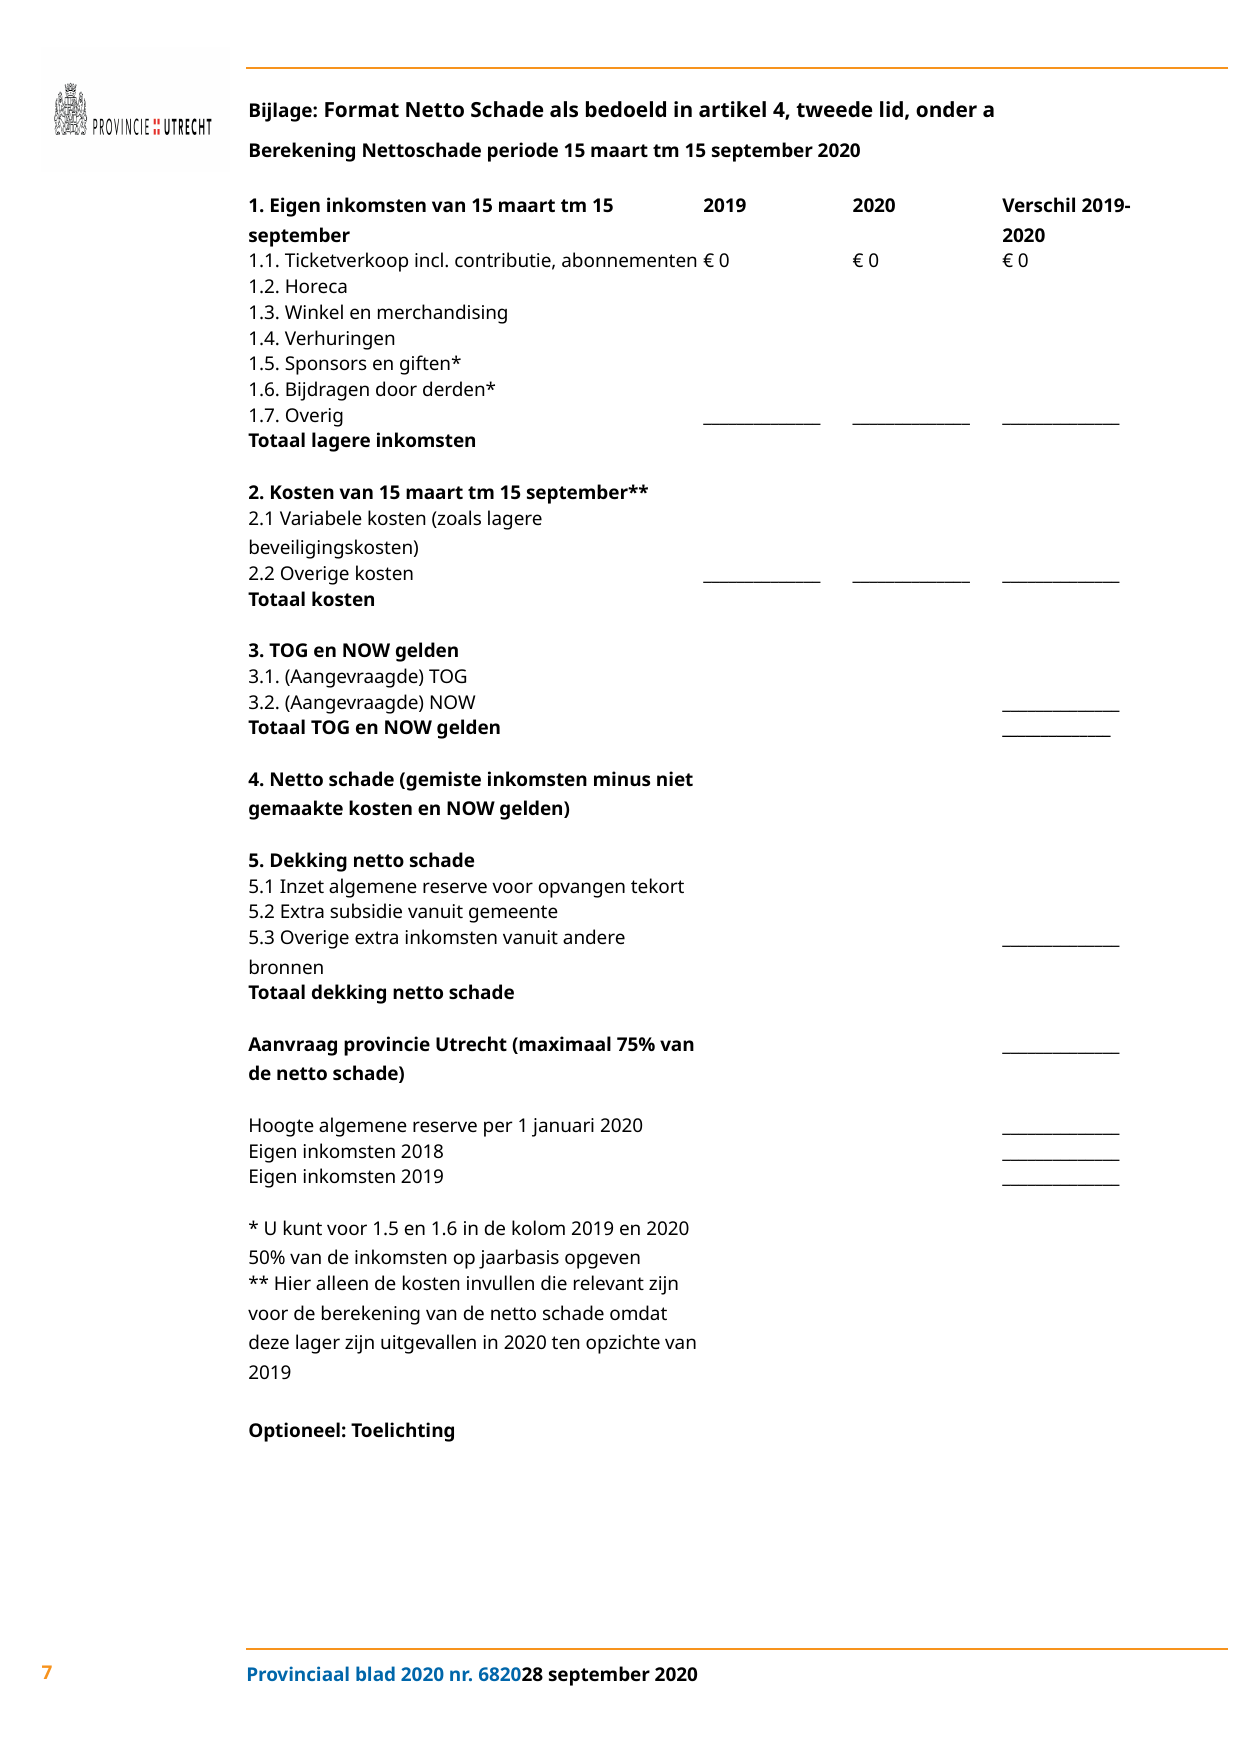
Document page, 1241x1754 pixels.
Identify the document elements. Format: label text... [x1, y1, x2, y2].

table_cell [1002, 479, 1152, 505]
table_cell [1002, 1086, 1152, 1112]
table_cell Aanvraag provincie Utrecht (maximaal 75% van de netto schade) [248, 1031, 703, 1086]
table_cell [703, 689, 852, 714]
table_cell [853, 847, 1002, 873]
table_cell [703, 586, 852, 612]
table_cell ______________ [703, 560, 852, 586]
table_cell [853, 1189, 1002, 1215]
table_cell 5.1 Inzet algemene reserve voor opvangen tekort [248, 873, 703, 898]
table_cell [853, 586, 1002, 612]
table_cell [853, 376, 1002, 402]
table_cell 4. Netto schade (gemiste inkomsten minus niet gemaakte kosten en NOW gelden) [248, 766, 703, 821]
table_cell [1002, 1215, 1152, 1270]
table_cell [703, 1031, 852, 1086]
table_cell 1.4. Verhuringen [248, 325, 703, 351]
table_cell [703, 273, 852, 299]
table_cell [1002, 325, 1152, 351]
table_cell [1002, 766, 1152, 821]
table_cell [1002, 663, 1152, 689]
table_cell ______________ [1002, 560, 1152, 586]
table_cell [1002, 505, 1152, 560]
table_cell [853, 479, 1002, 505]
table_cell [1002, 376, 1152, 402]
table_cell 2.2 Overige kosten [248, 560, 703, 586]
table_cell [248, 740, 703, 766]
table_cell [853, 663, 1002, 689]
table_cell [1002, 873, 1152, 898]
table_cell [1002, 454, 1152, 479]
table_cell [1002, 1270, 1152, 1385]
table_cell [1002, 273, 1152, 299]
table_cell [853, 740, 1002, 766]
table_cell Hoogte algemene reserve per 1 januari 2020 [248, 1112, 703, 1138]
table_cell 1.1. Ticketverkoop incl. contributie, abonnementen [248, 248, 703, 273]
table_cell ______________ [853, 560, 1002, 586]
table_cell Eigen inkomsten 2018 [248, 1138, 703, 1163]
table_cell 2. Kosten van 15 maart tm 15 september** [248, 479, 703, 505]
table_header 2020 [853, 192, 1002, 248]
table_cell ** Hier alleen de kosten invullen die relevant zijn voor de berekening van de netto schade omdat deze lager zijn uitgevallen in 2020 ten opzichte van 2019 [248, 1270, 703, 1385]
table_cell ______________ [1002, 1138, 1152, 1163]
table_header 1. Eigen inkomsten van 15 maart tm 15 september [248, 192, 703, 248]
table_cell [853, 1031, 1002, 1086]
table_cell [1002, 428, 1152, 453]
table_cell € 0 [1002, 248, 1152, 273]
table_cell [703, 351, 852, 376]
table_cell [853, 1005, 1002, 1031]
table_cell [853, 1086, 1002, 1112]
table_cell ______________ [1002, 715, 1152, 740]
table_cell [853, 638, 1002, 663]
table_cell [703, 479, 852, 505]
table_cell ______________ [1002, 1164, 1152, 1189]
table_cell 1.6. Bijdragen door derden* [248, 376, 703, 402]
table_cell [1002, 1005, 1152, 1031]
table_cell [853, 873, 1002, 898]
table_cell [853, 715, 1002, 740]
table_cell [853, 980, 1002, 1005]
table_cell [703, 821, 852, 847]
table_cell [853, 766, 1002, 821]
table_cell [703, 376, 852, 402]
table_cell [703, 638, 852, 663]
table_cell [1002, 899, 1152, 924]
table_cell [1002, 821, 1152, 847]
table_cell [703, 663, 852, 689]
text Bijlage: Format Netto Schade als bedoeld in artikel 4, tweede lid, onder a [248, 95, 1152, 123]
table_cell Totaal dekking netto schade [248, 980, 703, 1005]
table_cell ______________ [703, 402, 852, 428]
table_cell [248, 1189, 703, 1215]
table_cell [703, 1086, 852, 1112]
table_cell Totaal TOG en NOW gelden [248, 715, 703, 740]
table_cell 1.2. Horeca [248, 273, 703, 299]
table_cell [1002, 847, 1152, 873]
table_cell [703, 1215, 852, 1270]
table_cell 1.5. Sponsors en giften* [248, 351, 703, 376]
table_cell [248, 612, 703, 637]
table_cell [703, 924, 852, 979]
table_cell [1002, 740, 1152, 766]
table_cell 1.3. Winkel en merchandising [248, 299, 703, 325]
table_cell Eigen inkomsten 2019 [248, 1164, 703, 1189]
table_cell [1002, 1189, 1152, 1215]
table_cell [703, 740, 852, 766]
table_cell [853, 454, 1002, 479]
table_cell 1.7. Overig [248, 402, 703, 428]
table_cell [248, 821, 703, 847]
table_cell [703, 1270, 852, 1385]
table_cell [703, 325, 852, 351]
table_cell [853, 924, 1002, 979]
table_cell [1002, 980, 1152, 1005]
table_cell [853, 325, 1002, 351]
table_cell 3. TOG en NOW gelden [248, 638, 703, 663]
table_cell ______________ [1002, 924, 1152, 979]
table_cell [703, 980, 852, 1005]
table_cell [703, 847, 852, 873]
table_cell [853, 1138, 1002, 1163]
table_cell [853, 689, 1002, 714]
table_cell [853, 1215, 1002, 1270]
table_cell [703, 715, 852, 740]
table_cell 5. Dekking netto schade [248, 847, 703, 873]
table_cell [248, 454, 703, 479]
table_header 2019 [703, 192, 852, 248]
table_cell [853, 299, 1002, 325]
table_cell 3.1. (Aangevraagde) TOG [248, 663, 703, 689]
table_cell € 0 [703, 248, 852, 273]
table_cell [248, 1086, 703, 1112]
table_cell [703, 428, 852, 453]
table_cell ______________ [1002, 402, 1152, 428]
table_cell 2.1 Variabele kosten (zoals lagere beveiligingskosten) [248, 505, 703, 560]
table_cell [853, 1112, 1002, 1138]
table_cell ______________ [853, 402, 1002, 428]
table_cell [703, 505, 852, 560]
table_cell [853, 273, 1002, 299]
table_cell [703, 1164, 852, 1189]
table_cell [853, 428, 1002, 453]
table_cell [703, 1112, 852, 1138]
table_cell [248, 1005, 703, 1031]
table_cell [703, 454, 852, 479]
table_cell [703, 612, 852, 637]
table_cell * U kunt voor 1.5 en 1.6 in de kolom 2019 en 2020 50% van de inkomsten op jaarbasis opgeven [248, 1215, 703, 1270]
table_cell [703, 1189, 852, 1215]
table_cell 5.3 Overige extra inkomsten vanuit andere bronnen [248, 924, 703, 979]
table_cell 5.2 Extra subsidie vanuit gemeente [248, 899, 703, 924]
table_cell [1002, 586, 1152, 612]
table_cell [703, 766, 852, 821]
table_cell [703, 299, 852, 325]
table_cell € 0 [853, 248, 1002, 273]
table_cell [1002, 638, 1152, 663]
table_header Optioneel: Toelichting [248, 1418, 1152, 1562]
table_cell Totaal kosten [248, 586, 703, 612]
table_cell ______________ [1002, 1112, 1152, 1138]
table_cell ______________ [1002, 689, 1152, 714]
table_cell [853, 821, 1002, 847]
table_cell [853, 612, 1002, 637]
table_cell Totaal lagere inkomsten [248, 428, 703, 453]
table_cell [853, 899, 1002, 924]
table_cell [703, 873, 852, 898]
table_cell [853, 505, 1002, 560]
table_cell [1002, 299, 1152, 325]
table_cell [853, 1164, 1002, 1189]
table_cell [1002, 612, 1152, 637]
table_cell ______________ [1002, 1031, 1152, 1086]
table_cell [703, 899, 852, 924]
table_cell 3.2. (Aangevraagde) NOW [248, 689, 703, 714]
text Berekening Nettoschade periode 15 maart tm 15 september 2020 [248, 137, 1152, 163]
picture [41, 47, 231, 172]
table_cell [703, 1005, 852, 1031]
table_cell [853, 1270, 1002, 1385]
table_cell [853, 351, 1002, 376]
table_header Verschil 2019-2020 [1002, 192, 1152, 248]
table_cell [703, 1138, 852, 1163]
table_cell [1002, 351, 1152, 376]
